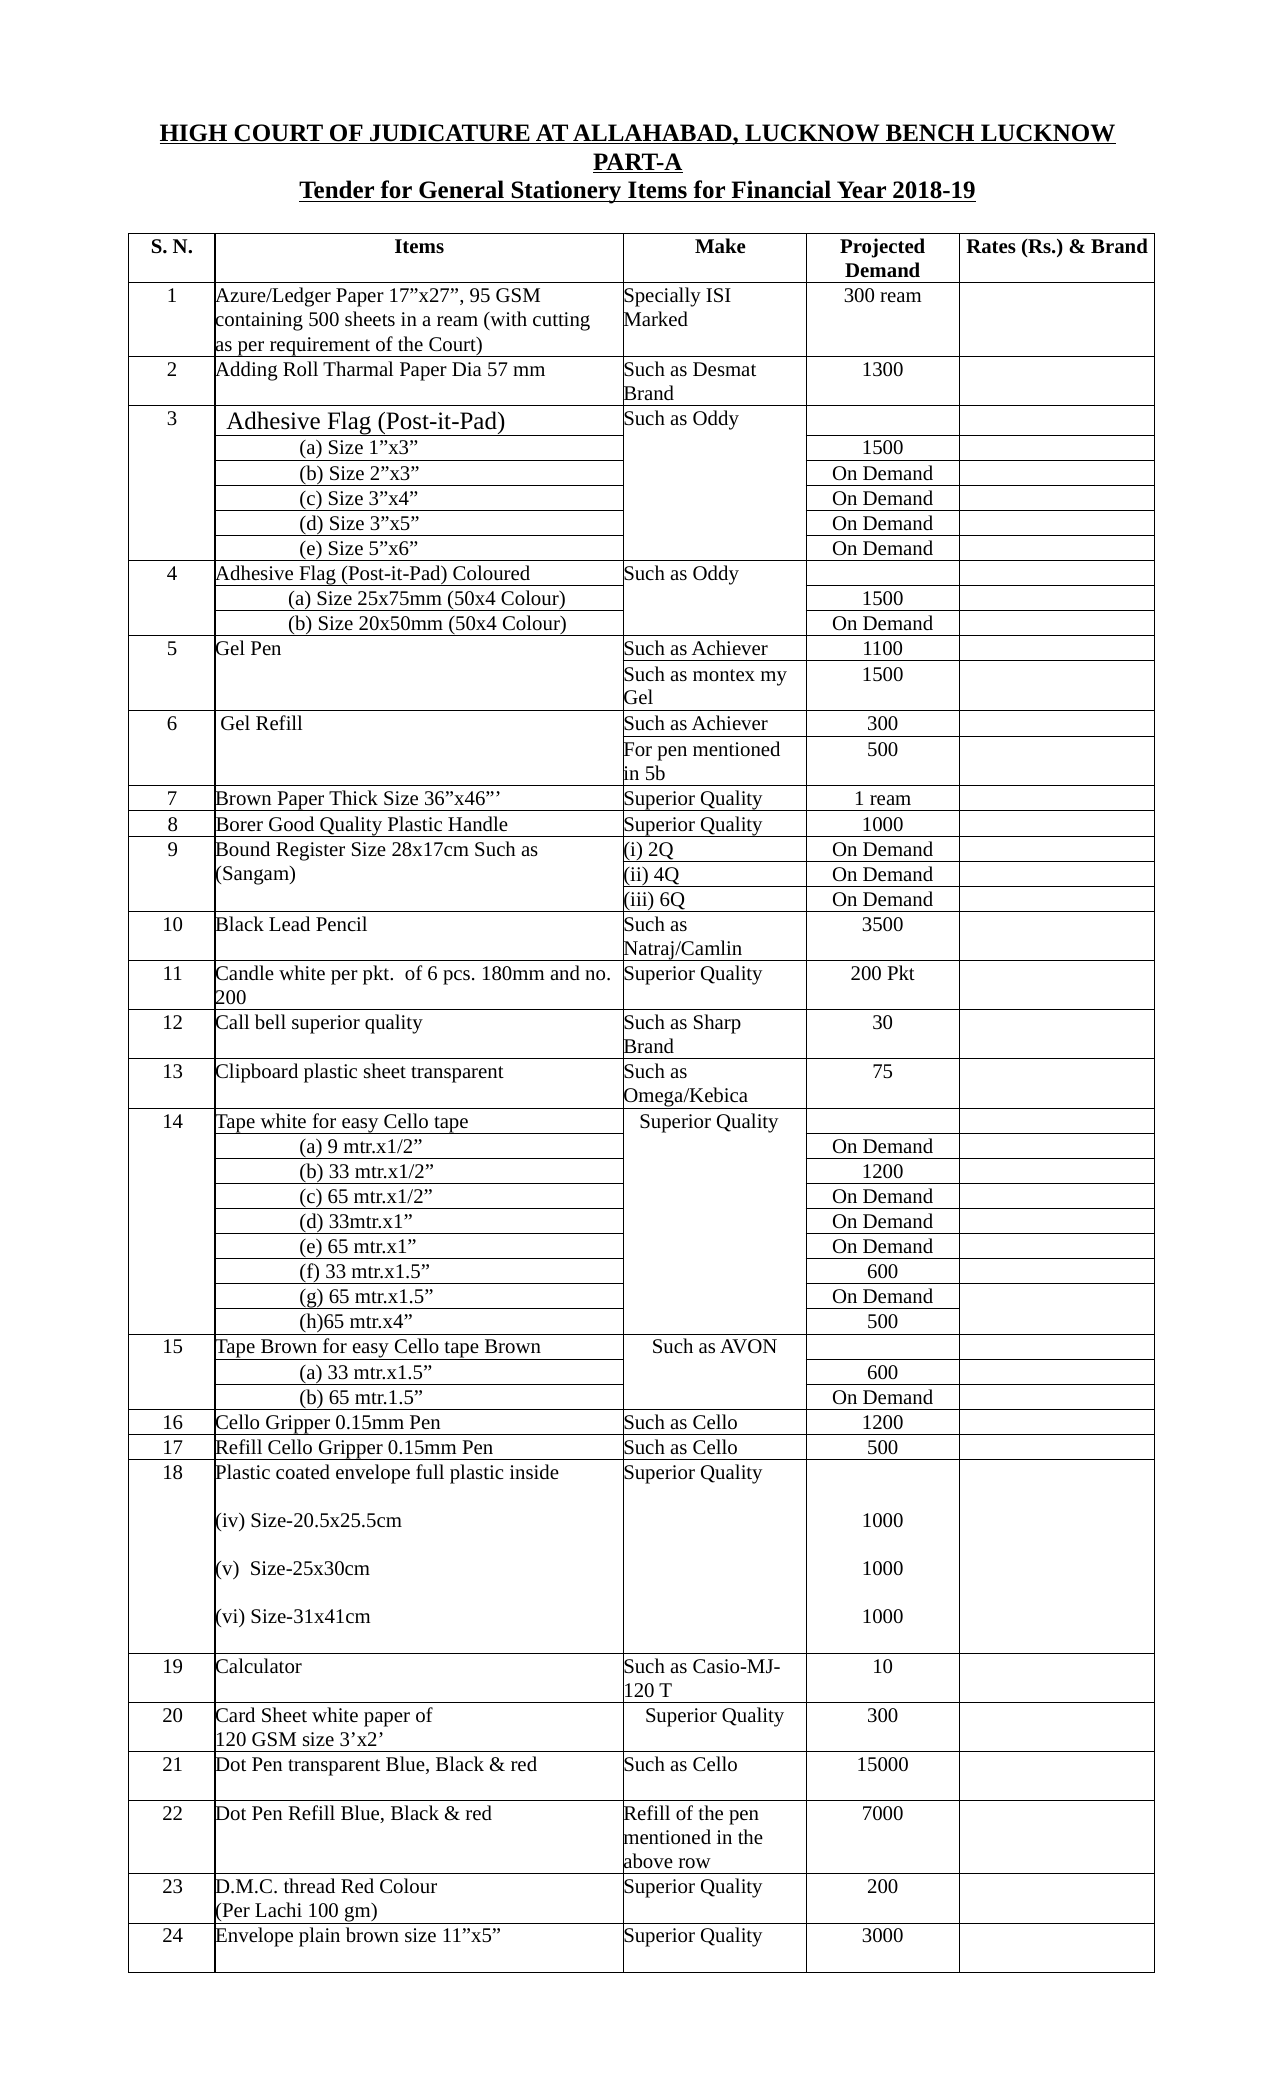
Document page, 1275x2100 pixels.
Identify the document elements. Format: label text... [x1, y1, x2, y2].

table_cell [960, 1259, 1154, 1283]
table_cell (g) 65 mtr.x1.5” [216, 1284, 623, 1308]
table_cell [960, 436, 1154, 459]
table_cell [960, 1924, 1154, 1972]
table_cell [960, 1703, 1154, 1751]
table_cell 9 [129, 837, 214, 911]
table_cell D.M.C. thread Red Colour (Per Lachi 100 gm) [216, 1874, 623, 1922]
table_cell (e) 65 mtr.x1” [216, 1234, 623, 1258]
table_cell 1 [129, 283, 214, 356]
table_cell Such as Desmat Brand [624, 357, 806, 405]
table_cell Clipboard plastic sheet transparent [216, 1059, 623, 1107]
table_cell (c) 65 mtr.x1/2” [216, 1184, 623, 1208]
table_cell 3000 [807, 1924, 959, 1972]
table_cell Bound Register Size 28x17cm Such as (Sangam) [216, 837, 623, 911]
table_cell [960, 357, 1154, 405]
table_cell (ii) 4Q [624, 862, 806, 886]
table_cell Superior Quality [624, 811, 806, 836]
table_cell [960, 1059, 1154, 1107]
table_cell Such as Sharp Brand [624, 1010, 806, 1058]
table_cell 1000 [807, 811, 959, 836]
table_cell (iii) 6Q [624, 887, 806, 911]
table_cell Superior Quality [624, 961, 806, 1009]
table_cell [960, 786, 1154, 810]
table_cell 10 [807, 1654, 959, 1702]
table_cell Superior Quality [624, 786, 806, 810]
table_cell On Demand [807, 1209, 959, 1233]
table_cell 17 [129, 1435, 214, 1459]
table_cell Such as Cello [624, 1435, 806, 1459]
table_cell [960, 1654, 1154, 1702]
table_cell Gel Pen [216, 636, 623, 709]
table_cell (a) Size 1”x3” [216, 436, 623, 459]
table_cell Such as AVON [624, 1335, 806, 1409]
table_cell 300 [807, 711, 959, 736]
table_cell Adhesive Flag (Post-it-Pad) Coloured [216, 561, 623, 585]
table_header Projected Demand [807, 234, 959, 282]
table_cell (a) 33 mtr.x1.5” [216, 1360, 623, 1384]
table_cell 12 [129, 1010, 214, 1058]
table_cell [807, 406, 959, 434]
table_cell 1300 [807, 357, 959, 405]
table_cell [960, 837, 1154, 861]
table_cell (i) 2Q [624, 837, 806, 861]
table_cell Such as Casio-MJ-120 T [624, 1654, 806, 1702]
table_cell 18 [129, 1460, 214, 1652]
table_cell 300 [807, 1703, 959, 1751]
table_cell 600 [807, 1259, 959, 1283]
table_cell Dot Pen Refill Blue, Black & red [216, 1801, 623, 1873]
table_cell Cello Gripper 0.15mm Pen [216, 1410, 623, 1434]
table_cell On Demand [807, 511, 959, 535]
table_cell 500 [807, 737, 959, 785]
table_cell Superior Quality [624, 1924, 806, 1972]
table_cell On Demand [807, 837, 959, 861]
table_cell (h)65 mtr.x4” [216, 1309, 623, 1333]
table_cell [960, 1874, 1154, 1922]
table_cell Tape white for easy Cello tape [216, 1109, 623, 1133]
table_cell [960, 1385, 1154, 1409]
table_cell [960, 887, 1154, 911]
table_cell On Demand [807, 1184, 959, 1208]
table_cell Refill of the pen mentioned in the above row [624, 1801, 806, 1873]
table_cell [960, 1752, 1154, 1800]
table_cell [960, 1159, 1154, 1183]
table_cell 7000 [807, 1801, 959, 1873]
table_cell Superior Quality [624, 1109, 806, 1333]
table_cell Call bell superior quality [216, 1010, 623, 1058]
text HIGH COURT OF JUDICATURE AT ALLAHABAD, LUCKNOW BENCH LUCKNOW [118, 118, 1157, 147]
table_cell Superior Quality [624, 1703, 806, 1751]
table_cell Brown Paper Thick Size 36”x46”’ [216, 786, 623, 810]
table_cell Dot Pen transparent Blue, Black & red [216, 1752, 623, 1800]
table_header S. N. [129, 234, 214, 282]
table_cell [960, 1209, 1154, 1233]
table_cell On Demand [807, 461, 959, 485]
table_cell Tape Brown for easy Cello tape Brown [216, 1335, 623, 1358]
table_cell [960, 406, 1154, 434]
table_cell [960, 862, 1154, 886]
table_cell On Demand [807, 862, 959, 886]
table_cell 15 [129, 1335, 214, 1409]
table_cell [960, 536, 1154, 560]
table_cell 500 [807, 1435, 959, 1459]
table_cell Adhesive Flag (Post-it-Pad) [216, 406, 623, 434]
table_cell [960, 461, 1154, 485]
table_cell Plastic coated envelope full plastic inside (iv) Size-20.5x25.5cm (v) Size-25x30cm (vi) Size-31x41cm [216, 1460, 623, 1652]
table_cell [960, 511, 1154, 535]
table_cell 5 [129, 636, 214, 709]
table_cell [960, 486, 1154, 510]
table_cell Borer Good Quality Plastic Handle [216, 811, 623, 836]
table_cell [960, 611, 1154, 635]
table_cell Card Sheet white paper of 120 GSM size 3’x2’ [216, 1703, 623, 1751]
table_cell 1100 [807, 636, 959, 660]
table_cell 21 [129, 1752, 214, 1800]
table_cell (a) Size 25x75mm (50x4 Colour) [216, 586, 623, 610]
table_header Rates (Rs.) & Brand [960, 234, 1154, 282]
table_cell [960, 1801, 1154, 1873]
table_cell Candle white per pkt. of 6 pcs. 180mm and no. 200 [216, 961, 623, 1009]
table_cell (d) Size 3”x5” [216, 511, 623, 535]
table_cell [807, 1109, 959, 1133]
table_cell On Demand [807, 887, 959, 911]
table_cell [960, 811, 1154, 836]
table_cell Such as Cello [624, 1410, 806, 1434]
table_header Items [216, 234, 623, 282]
table_cell Such as montex my Gel [624, 661, 806, 709]
table_cell 600 [807, 1360, 959, 1384]
table_cell Such as Cello [624, 1752, 806, 1800]
table_cell [960, 1435, 1154, 1459]
table_cell [960, 283, 1154, 356]
table_cell On Demand [807, 611, 959, 635]
table_cell (b) Size 20x50mm (50x4 Colour) [216, 611, 623, 635]
table_cell 14 [129, 1109, 214, 1333]
table_cell 200 [807, 1874, 959, 1922]
table_cell Such as Achiever [624, 711, 806, 736]
table_cell 3500 [807, 912, 959, 960]
table_cell Such as Achiever [624, 636, 806, 660]
table_cell [960, 1010, 1154, 1058]
table_cell [960, 1360, 1154, 1384]
table_cell Such as Omega/Kebica [624, 1059, 806, 1107]
table_cell 22 [129, 1801, 214, 1873]
table_cell [960, 636, 1154, 660]
table_cell [960, 1234, 1154, 1258]
table_cell (b) 65 mtr.1.5” [216, 1385, 623, 1409]
table_cell 200 Pkt [807, 961, 959, 1009]
table_cell [960, 1284, 1154, 1333]
table_cell On Demand [807, 1284, 959, 1308]
table_cell 1 ream [807, 786, 959, 810]
table_cell Superior Quality [624, 1460, 806, 1652]
table_cell 7 [129, 786, 214, 810]
table_cell [960, 961, 1154, 1009]
table_cell Calculator [216, 1654, 623, 1702]
table_cell [960, 1109, 1154, 1133]
table_cell 2 [129, 357, 214, 405]
table_cell 24 [129, 1924, 214, 1972]
table_cell (d) 33mtr.x1” [216, 1209, 623, 1233]
table_cell 1500 [807, 436, 959, 459]
table_header Make [624, 234, 806, 282]
table_cell [960, 1460, 1154, 1652]
table_cell 1200 [807, 1159, 959, 1183]
table_cell Azure/Ledger Paper 17”x27”, 95 GSM containing 500 sheets in a ream (with cutting as per requirement of the Court) [216, 283, 623, 356]
table_cell [807, 561, 959, 585]
table_cell 1500 [807, 586, 959, 610]
table_cell 16 [129, 1410, 214, 1434]
table_cell 500 [807, 1309, 959, 1333]
table_cell [960, 1134, 1154, 1158]
table_cell [960, 561, 1154, 585]
table_cell (e) Size 5”x6” [216, 536, 623, 560]
table_cell [807, 1335, 959, 1358]
table_cell Such as Oddy [624, 406, 806, 560]
table_cell 13 [129, 1059, 214, 1107]
table_cell 1500 [807, 661, 959, 709]
table_cell 8 [129, 811, 214, 836]
table_cell 10 [129, 912, 214, 960]
table_cell [960, 1184, 1154, 1208]
table_cell [960, 737, 1154, 785]
table_cell 30 [807, 1010, 959, 1058]
table_cell 75 [807, 1059, 959, 1107]
table_cell 1200 [807, 1410, 959, 1434]
table_cell (f) 33 mtr.x1.5” [216, 1259, 623, 1283]
table_cell 1000 1000 1000 [807, 1460, 959, 1652]
table_cell On Demand [807, 1134, 959, 1158]
table_cell Black Lead Pencil [216, 912, 623, 960]
table_cell Adding Roll Tharmal Paper Dia 57 mm [216, 357, 623, 405]
table_cell 11 [129, 961, 214, 1009]
table_cell (b) 33 mtr.x1/2” [216, 1159, 623, 1183]
table_cell [960, 1410, 1154, 1434]
table_cell On Demand [807, 1234, 959, 1258]
table_cell 23 [129, 1874, 214, 1922]
table_cell Specially ISI Marked [624, 283, 806, 356]
text PART-A [118, 147, 1157, 176]
table_cell On Demand [807, 486, 959, 510]
table_cell 300 ream [807, 283, 959, 356]
table_cell Envelope plain brown size 11”x5” [216, 1924, 623, 1972]
table_cell (a) 9 mtr.x1/2” [216, 1134, 623, 1158]
table_cell Refill Cello Gripper 0.15mm Pen [216, 1435, 623, 1459]
table_cell 15000 [807, 1752, 959, 1800]
table_cell [960, 711, 1154, 736]
text Tender for General Stationery Items for Financial Year 2018-19 [118, 176, 1157, 204]
table_cell Such as Natraj/Camlin [624, 912, 806, 960]
table_cell For pen mentioned in 5b [624, 737, 806, 785]
table_cell [960, 661, 1154, 709]
table_cell [960, 586, 1154, 610]
table_cell 6 [129, 711, 214, 785]
table_cell (c) Size 3”x4” [216, 486, 623, 510]
table_cell (b) Size 2”x3” [216, 461, 623, 485]
table_cell [960, 1335, 1154, 1358]
table_cell On Demand [807, 536, 959, 560]
table_cell [960, 912, 1154, 960]
table_cell Superior Quality [624, 1874, 806, 1922]
table_cell On Demand [807, 1385, 959, 1409]
table_cell 4 [129, 561, 214, 635]
table_cell 3 [129, 406, 214, 560]
table_cell Gel Refill [216, 711, 623, 785]
table_cell 20 [129, 1703, 214, 1751]
table_cell Such as Oddy [624, 561, 806, 635]
table_cell 19 [129, 1654, 214, 1702]
